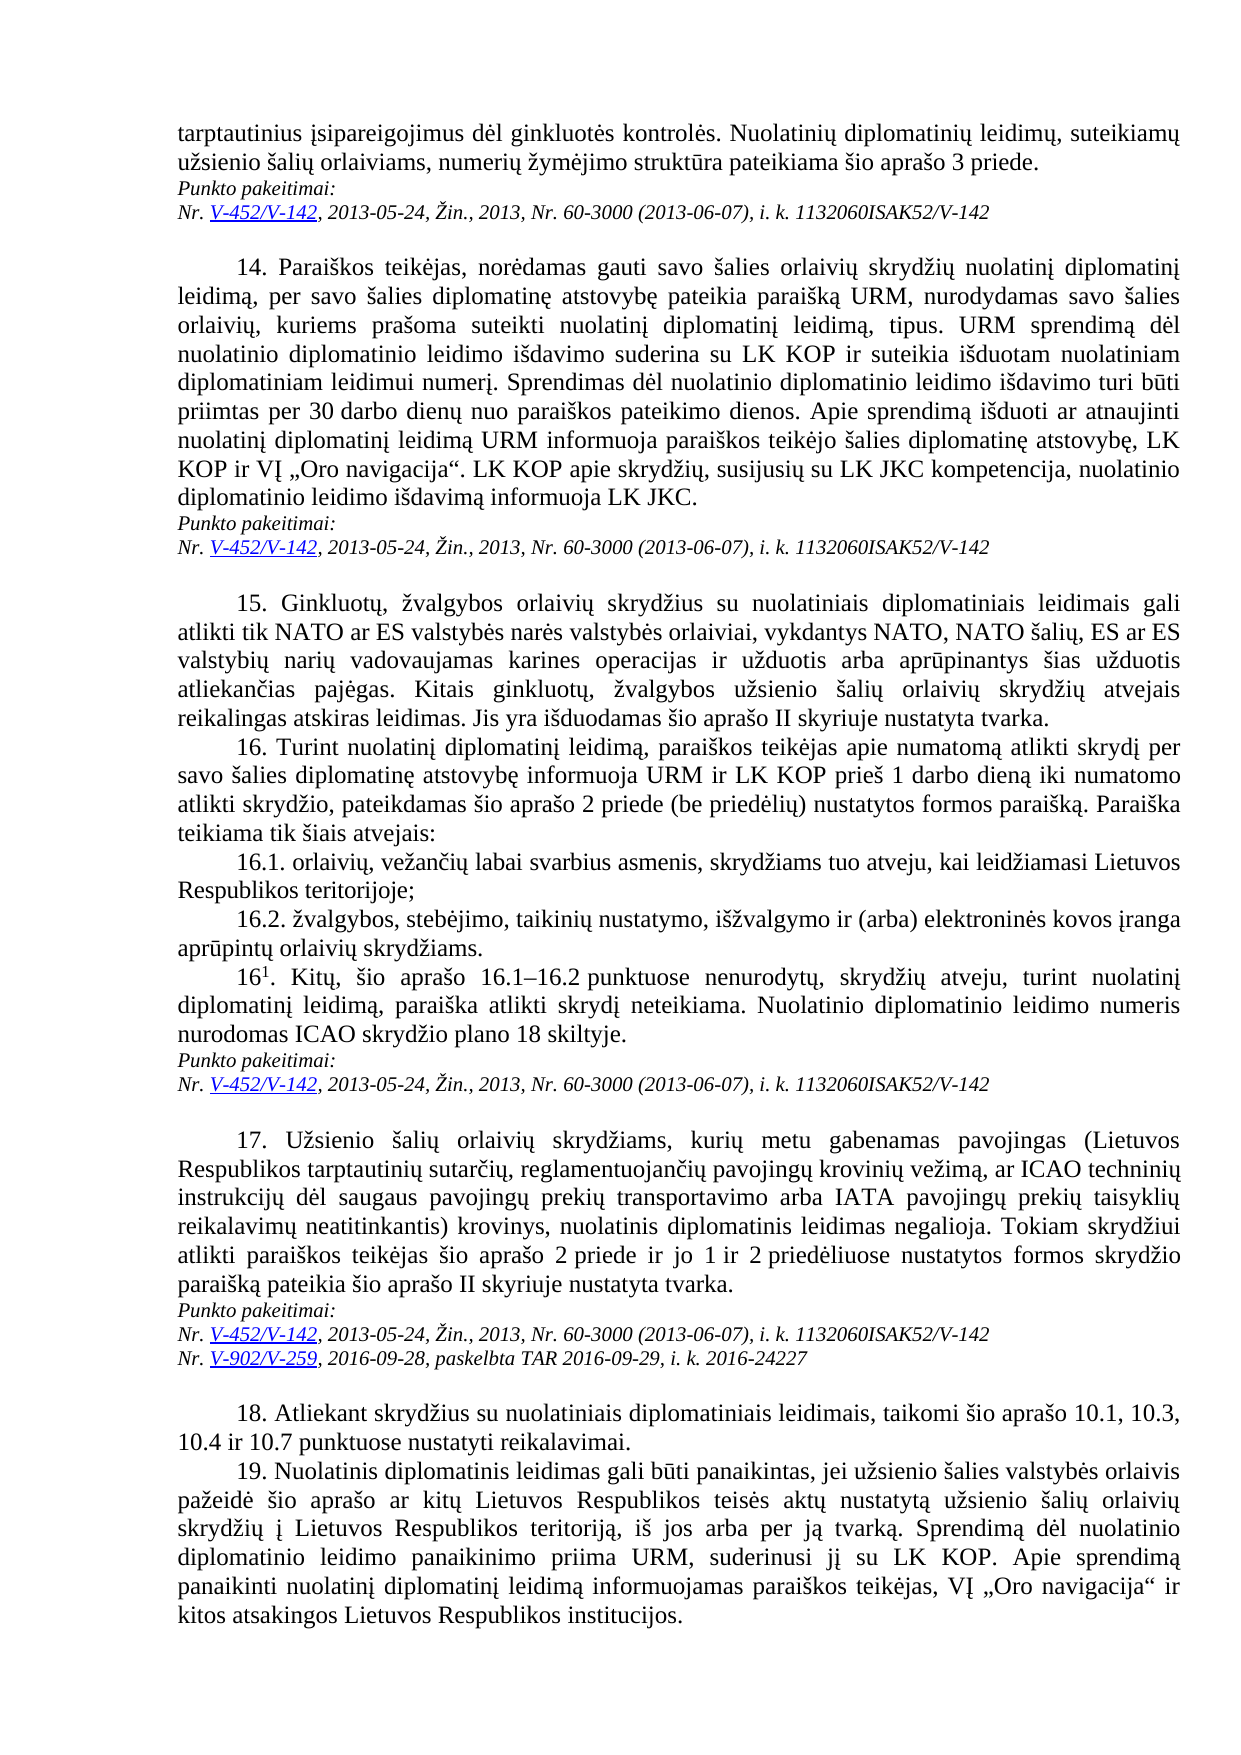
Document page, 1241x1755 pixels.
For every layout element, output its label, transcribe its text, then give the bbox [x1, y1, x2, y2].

text 17. Užsienio šalių orlaivių skrydžiams, kurių metu gabenamas pavojingas (Lietuvos Respublikos tarptautinių sutarčių, reglamentuojančių pavojingų krovinių vežimą, ar ICAO techninių instrukcijų dėl saugaus pavojingų prekių transportavimo arba IATA pavojingų prekių taisyklių reikalavimų neatitinkantis) krovinys, nuolatinis diplomatinis leidimas negalioja. Tokiam skrydžiui atlikti paraiškos teikėjas šio aprašo 2 priede ir jo 1 ir 2 priedėliuose nustatytos formos skrydžio paraišką pateikia šio aprašo II skyriuje nustatyta tvarka. [177, 1125, 1181, 1297]
text Nr. V-452/V-142, 2013-05-24, Žin., 2013, Nr. 60-3000 (2013-06-07), i. k. 1132060ISAK52/V-142 [177, 1322, 1181, 1346]
text 16. Turint nuolatinį diplomatinį leidimą, paraiškos teikėjas apie numatomą atlikti skrydį per savo šalies diplomatinę atstovybę informuoja URM ir LK KOP prieš 1 darbo dieną iki numatomo atlikti skrydžio, pateikdamas šio aprašo 2 priede (be priedėlių) nustatytos formos paraišką. Paraiška teikiama tik šiais atvejais: [177, 732, 1181, 847]
text Nr. V-452/V-142, 2013-05-24, Žin., 2013, Nr. 60-3000 (2013-06-07), i. k. 1132060ISAK52/V-142 [177, 1072, 1181, 1096]
text 14. Paraiškos teikėjas, norėdamas gauti savo šalies orlaivių skrydžių nuolatinį diplomatinį leidimą, per savo šalies diplomatinę atstovybę pateikia paraišką URM, nurodydamas savo šalies orlaivių, kuriems prašoma suteikti nuolatinį diplomatinį leidimą, tipus. URM sprendimą dėl nuolatinio diplomatinio leidimo išdavimo suderina su LK KOP ir suteikia išduotam nuolatiniam diplomatiniam leidimui numerį. Sprendimas dėl nuolatinio diplomatinio leidimo išdavimo turi būti priimtas per 30 darbo dienų nuo paraiškos pateikimo dienos. Apie sprendimą išduoti ar atnaujinti nuolatinį diplomatinį leidimą URM informuoja paraiškos teikėjo šalies diplomatinę atstovybę, LK KOP ir VĮ „Oro navigacija“. LK KOP apie skrydžių, susijusių su LK JKC kompetencija, nuolatinio diplomatinio leidimo išdavimą informuoja LK JKC. [177, 252, 1181, 511]
text Punkto pakeitimai: [177, 1048, 1181, 1072]
text Nr. V-452/V-142, 2013-05-24, Žin., 2013, Nr. 60-3000 (2013-06-07), i. k. 1132060ISAK52/V-142 [177, 200, 1181, 224]
text 18. Atliekant skrydžius su nuolatiniais diplomatiniais leidimais, taikomi šio aprašo 10.1, 10.3, 10.4 ir 10.7 punktuose nustatyti reikalavimai. [177, 1398, 1181, 1456]
text Punkto pakeitimai: [177, 176, 1181, 200]
text Nr. V-902/V-259, 2016-09-28, paskelbta TAR 2016-09-29, i. k. 2016-24227 [177, 1346, 1181, 1370]
text 16.2. žvalgybos, stebėjimo, taikinių nustatymo, išžvalgymo ir (arba) elektroninės kovos įranga aprūpintų orlaivių skrydžiams. [177, 904, 1181, 962]
text Nr. V-452/V-142, 2013-05-24, Žin., 2013, Nr. 60-3000 (2013-06-07), i. k. 1132060ISAK52/V-142 [177, 535, 1181, 559]
text 15. Ginkluotų, žvalgybos orlaivių skrydžius su nuolatiniais diplomatiniais leidimais gali atlikti tik NATO ar ES valstybės narės valstybės orlaiviai, vykdantys NATO, NATO šalių, ES ar ES valstybių narių vadovaujamas karines operacijas ir užduotis arba aprūpinantys šias užduotis atliekančias pajėgas. Kitais ginkluotų, žvalgybos užsienio šalių orlaivių skrydžių atvejais reikalingas atskiras leidimas. Jis yra išduodamas šio aprašo II skyriuje nustatyta tvarka. [177, 588, 1181, 732]
text 16.1. orlaivių, vežančių labai svarbius asmenis, skrydžiams tuo atveju, kai leidžiamasi Lietuvos Respublikos teritorijoje; [177, 847, 1181, 904]
text tarptautinius įsipareigojimus dėl ginkluotės kontrolės. Nuolatinių diplomatinių leidimų, suteikiamų užsienio šalių orlaiviams, numerių žymėjimo struktūra pateikiama šio aprašo 3 priede. [177, 118, 1181, 176]
text Punkto pakeitimai: [177, 511, 1181, 535]
text 161. Kitų, šio aprašo 16.1–16.2 punktuose nenurodytų, skrydžių atveju, turint nuolatinį diplomatinį leidimą, paraiška atlikti skrydį neteikiama. Nuolatinio diplomatinio leidimo numeris nurodomas ICAO skrydžio plano 18 skiltyje. [177, 962, 1181, 1048]
text Punkto pakeitimai: [177, 1297, 1181, 1322]
text 19. Nuolatinis diplomatinis leidimas gali būti panaikintas, jei užsienio šalies valstybės orlaivis pažeidė šio aprašo ar kitų Lietuvos Respublikos teisės aktų nustatytą užsienio šalių orlaivių skrydžių į Lietuvos Respublikos teritoriją, iš jos arba per ją tvarką. Sprendimą dėl nuolatinio diplomatinio leidimo panaikinimo priima URM, suderinusi jį su LK KOP. Apie sprendimą panaikinti nuolatinį diplomatinį leidimą informuojamas paraiškos teikėjas, VĮ „Oro navigacija“ ir kitos atsakingos Lietuvos Respublikos institucijos. [177, 1456, 1181, 1628]
